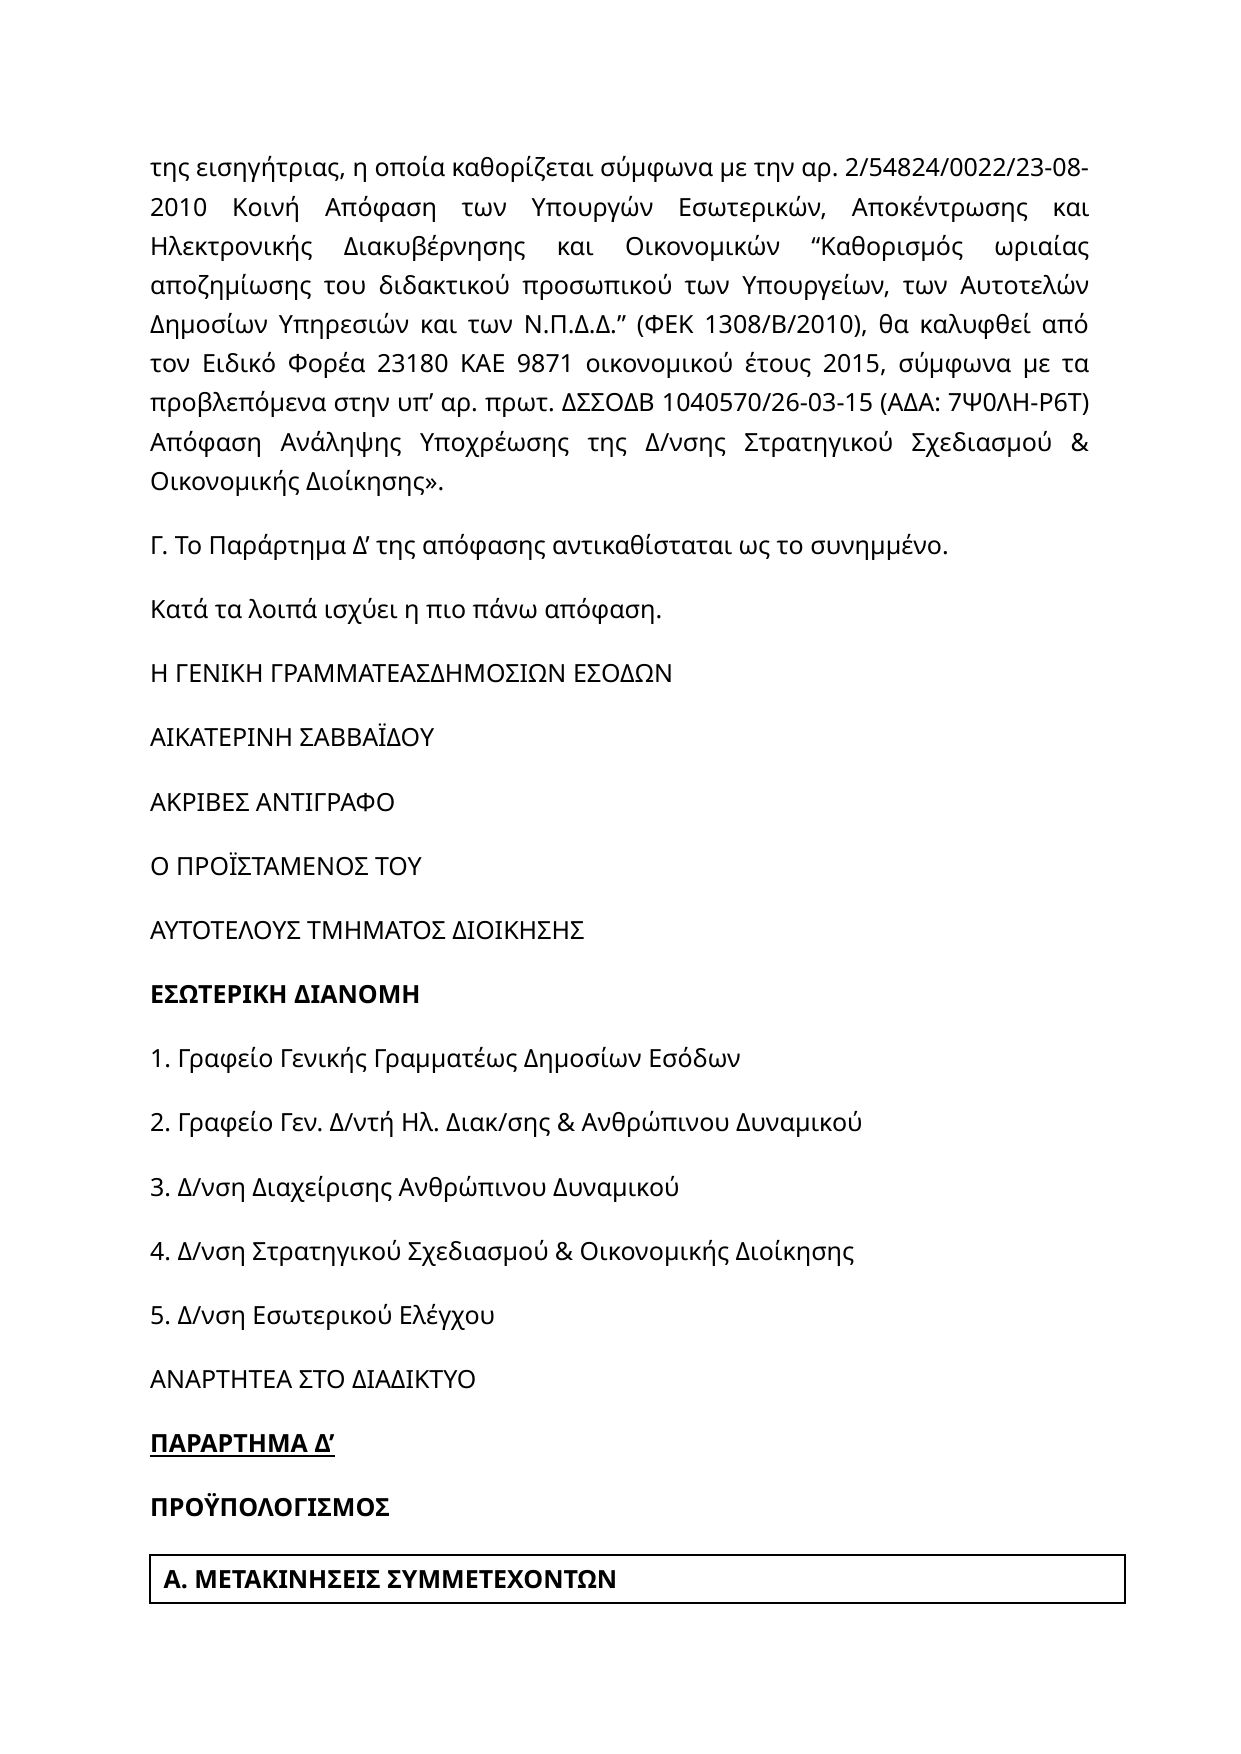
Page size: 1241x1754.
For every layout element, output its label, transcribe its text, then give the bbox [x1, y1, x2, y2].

table_header Α. ΜΕΤΑΚΙΝΗΣΕΙΣ ΣΥΜΜΕΤΕΧΟΝΤΩΝ [151, 1556, 1124, 1602]
text ΠΑΡΑΡΤΗΜΑ Δ’ [150, 1426, 1090, 1460]
text Η ΓΕΝΙΚΗ ΓΡΑΜΜΑΤΕΑΣΔΗΜΟΣΙΩΝ ΕΣΟΔΩΝ [150, 656, 1090, 690]
text Γ. Το Παράρτημα Δ’ της απόφασης αντικαθίσταται ως το συνημμένο. [150, 527, 1090, 562]
text της εισηγήτριας, η οποία καθορίζεται σύμφωνα με την αρ. 2/54824/0022/23-08-2010 Κοινή Απόφαση των Υπουργών Εσωτερικών, Αποκέντρωσης και Ηλεκτρονικής Διακυβέρνησης και Οικονομικών “Καθορισμός ωριαίας αποζημίωσης του διδακτικού προσωπικού των Υπουργείων, των Αυτοτελών Δημοσίων Υπηρεσιών και των Ν.Π.Δ.Δ.” (ΦΕΚ 1308/Β/2010), θα καλυφθεί από τον Ειδικό Φορέα 23180 ΚΑΕ 9871 οικονομικού έτους 2015, σύμφωνα με τα προβλεπόμενα στην υπ’ αρ. πρωτ. ΔΣΣΟΔΒ 1040570/26-03-15 (ΑΔΑ: 7Ψ0ΛΗ-Ρ6Τ) Απόφαση Ανάληψης Υποχρέωσης της Δ/νσης Στρατηγικού Σχεδιασμού & Οικονομικής Διοίκησης». [150, 150, 1090, 497]
text 1. Γραφείο Γενικής Γραμματέως Δημοσίων Εσόδων [150, 1041, 1090, 1075]
text 5. Δ/νση Εσωτερικού Ελέγχου [150, 1297, 1090, 1332]
text Ο ΠΡΟΪΣΤΑΜΕΝΟΣ ΤΟΥ [150, 848, 1090, 882]
text ΑΥΤΟΤΕΛΟΥΣ ΤΜΗΜΑΤΟΣ ΔΙΟΙΚΗΣΗΣ [150, 912, 1090, 947]
text ΕΣΩΤΕΡΙΚΗ ΔΙΑΝΟΜΗ [150, 977, 1090, 1011]
text ΑΚΡΙΒΕΣ ΑΝΤΙΓΡΑΦΟ [150, 784, 1090, 818]
text ΑΙΚΑΤΕΡΙΝΗ ΣΑΒΒΑΪΔΟΥ [150, 720, 1090, 754]
text Κατά τα λοιπά ισχύει η πιο πάνω απόφαση. [150, 592, 1090, 626]
text ΠΡΟΫΠΟΛΟΓΙΣΜΟΣ [150, 1490, 1090, 1524]
text ΑΝΑΡΤΗΤΕΑ ΣΤΟ ΔΙΑΔΙΚΤΥΟ [150, 1362, 1090, 1396]
text 3. Δ/νση Διαχείρισης Ανθρώπινου Δυναμικού [150, 1169, 1090, 1203]
text 4. Δ/νση Στρατηγικού Σχεδιασμού & Οικονομικής Διοίκησης [150, 1233, 1090, 1267]
text 2. Γραφείο Γεν. Δ/ντή Ηλ. Διακ/σης & Ανθρώπινου Δυναμικού [150, 1105, 1090, 1139]
